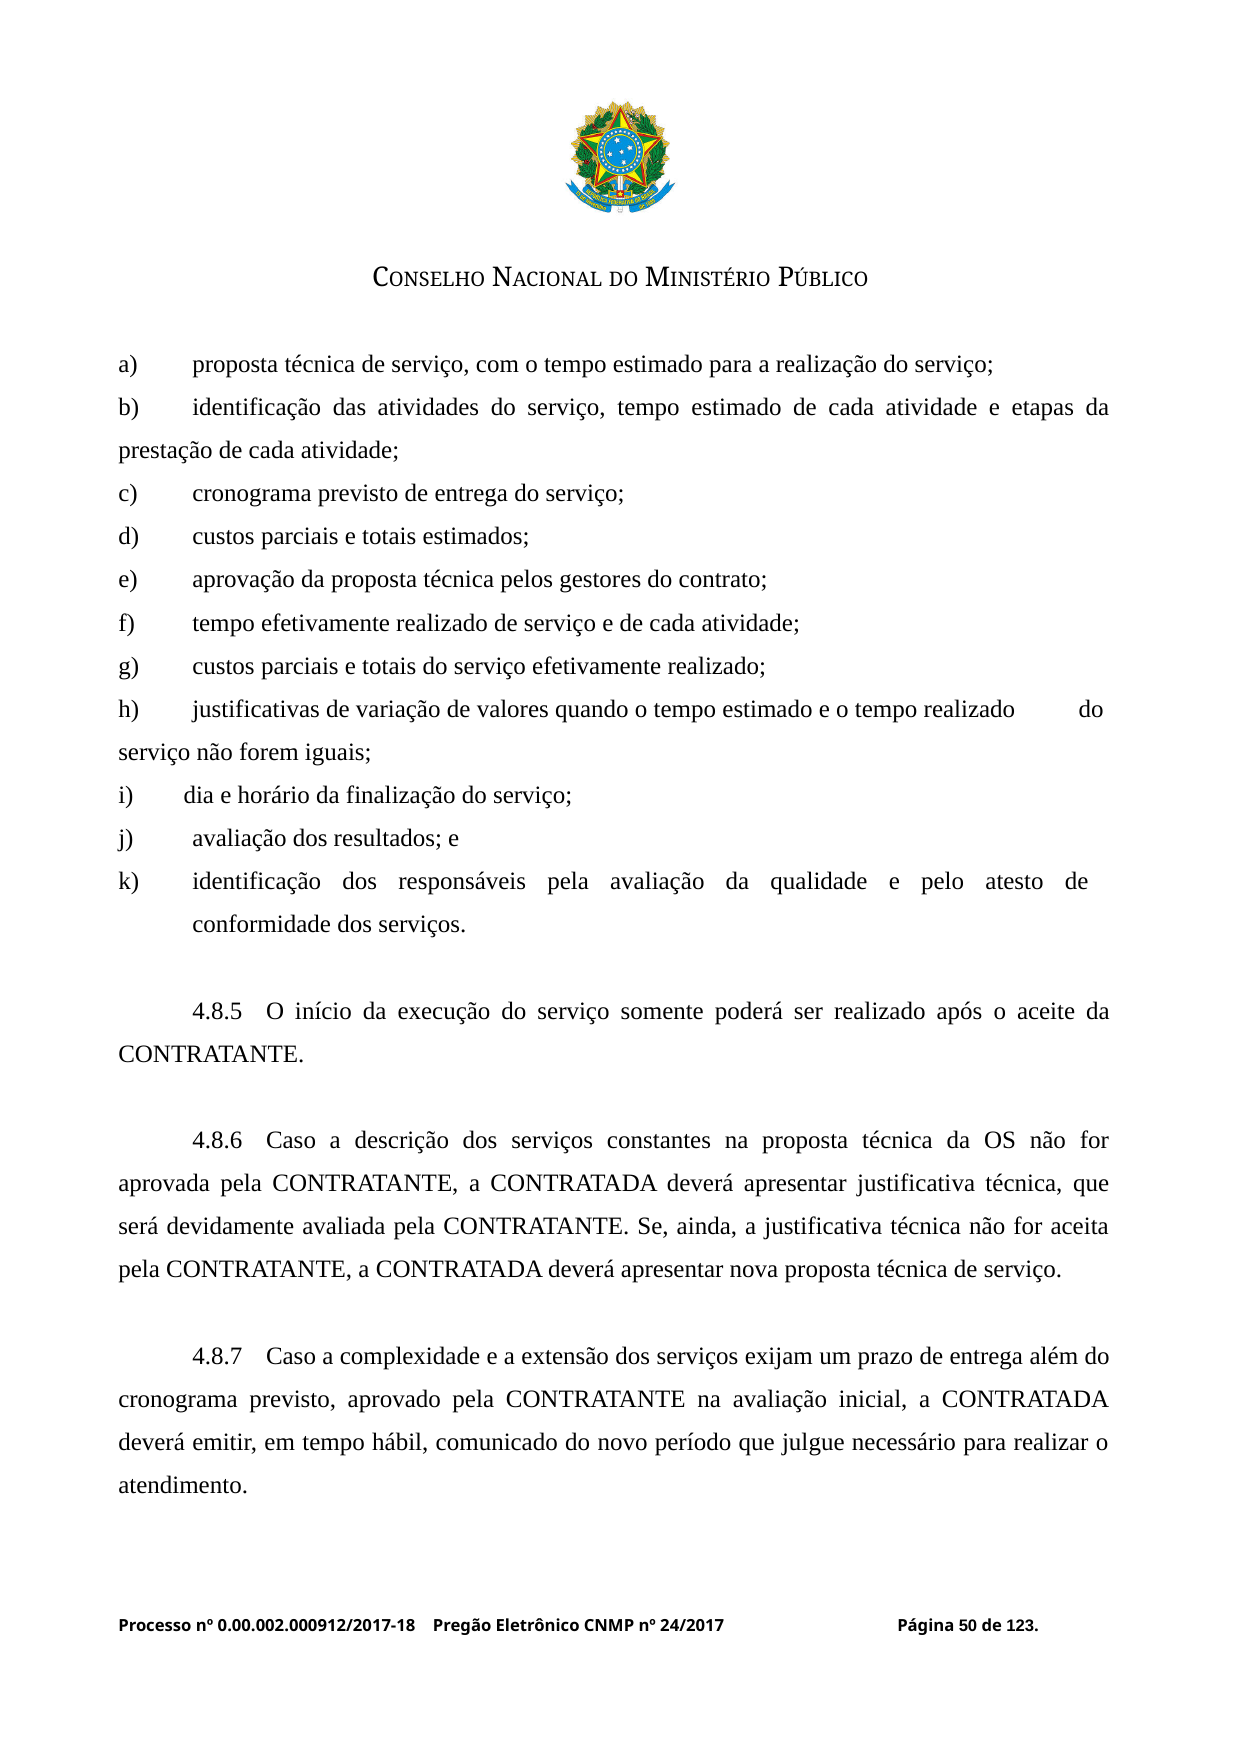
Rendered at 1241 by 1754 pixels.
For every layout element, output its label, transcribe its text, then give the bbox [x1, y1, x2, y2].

text j) avaliação dos resultados; e [118, 823, 1110, 852]
text e) aprovação da proposta técnica pelos gestores do contrato; [118, 564, 1110, 593]
text 4.8.6 Caso a descrição dos serviços constantes na proposta técnica da OS não for aprovada pela CONTRATANTE, a CONTRATADA deverá apresentar justificativa técnica, que será devidamente avaliada pela CONTRATANTE. Se, ainda, a justificativa técnica não for aceita pela CONTRATANTE, a CONTRATADA deverá apresentar nova proposta técnica de serviço. [118, 1125, 1110, 1283]
text k) identificação dos responsáveis pela avaliação da qualidade e pelo atesto de conformidade dos serviços. [118, 866, 1110, 938]
text a) proposta técnica de serviço, com o tempo estimado para a realização do serviço; [118, 349, 1110, 378]
text b) identificação das atividades do serviço, tempo estimado de cada atividade e etapas da prestação de cada atividade; [118, 392, 1110, 464]
text 4.8.7 Caso a complexidade e a extensão dos serviços exijam um prazo de entrega além do cronograma previsto, aprovado pela CONTRATANTE na avaliação inicial, a CONTRATADA deverá emitir, em tempo hábil, comunicado do novo período que julgue necessário para realizar o atendimento. [118, 1341, 1110, 1499]
text h) justificativas de variação de valores quando o tempo estimado e o tempo realizado do serviço não forem iguais; [118, 694, 1110, 766]
text i) dia e horário da finalização do serviço; [118, 780, 1110, 809]
text f) tempo efetivamente realizado de serviço e de cada atividade; [118, 608, 1110, 636]
text 4.8.5 O início da execução do serviço somente poderá ser realizado após o aceite da CONTRATANTE. [118, 996, 1110, 1068]
text d) custos parciais e totais estimados; [118, 521, 1110, 550]
text c) cronograma previsto de entrega do serviço; [118, 478, 1110, 507]
text g) custos parciais e totais do serviço efetivamente realizado; [118, 651, 1110, 679]
